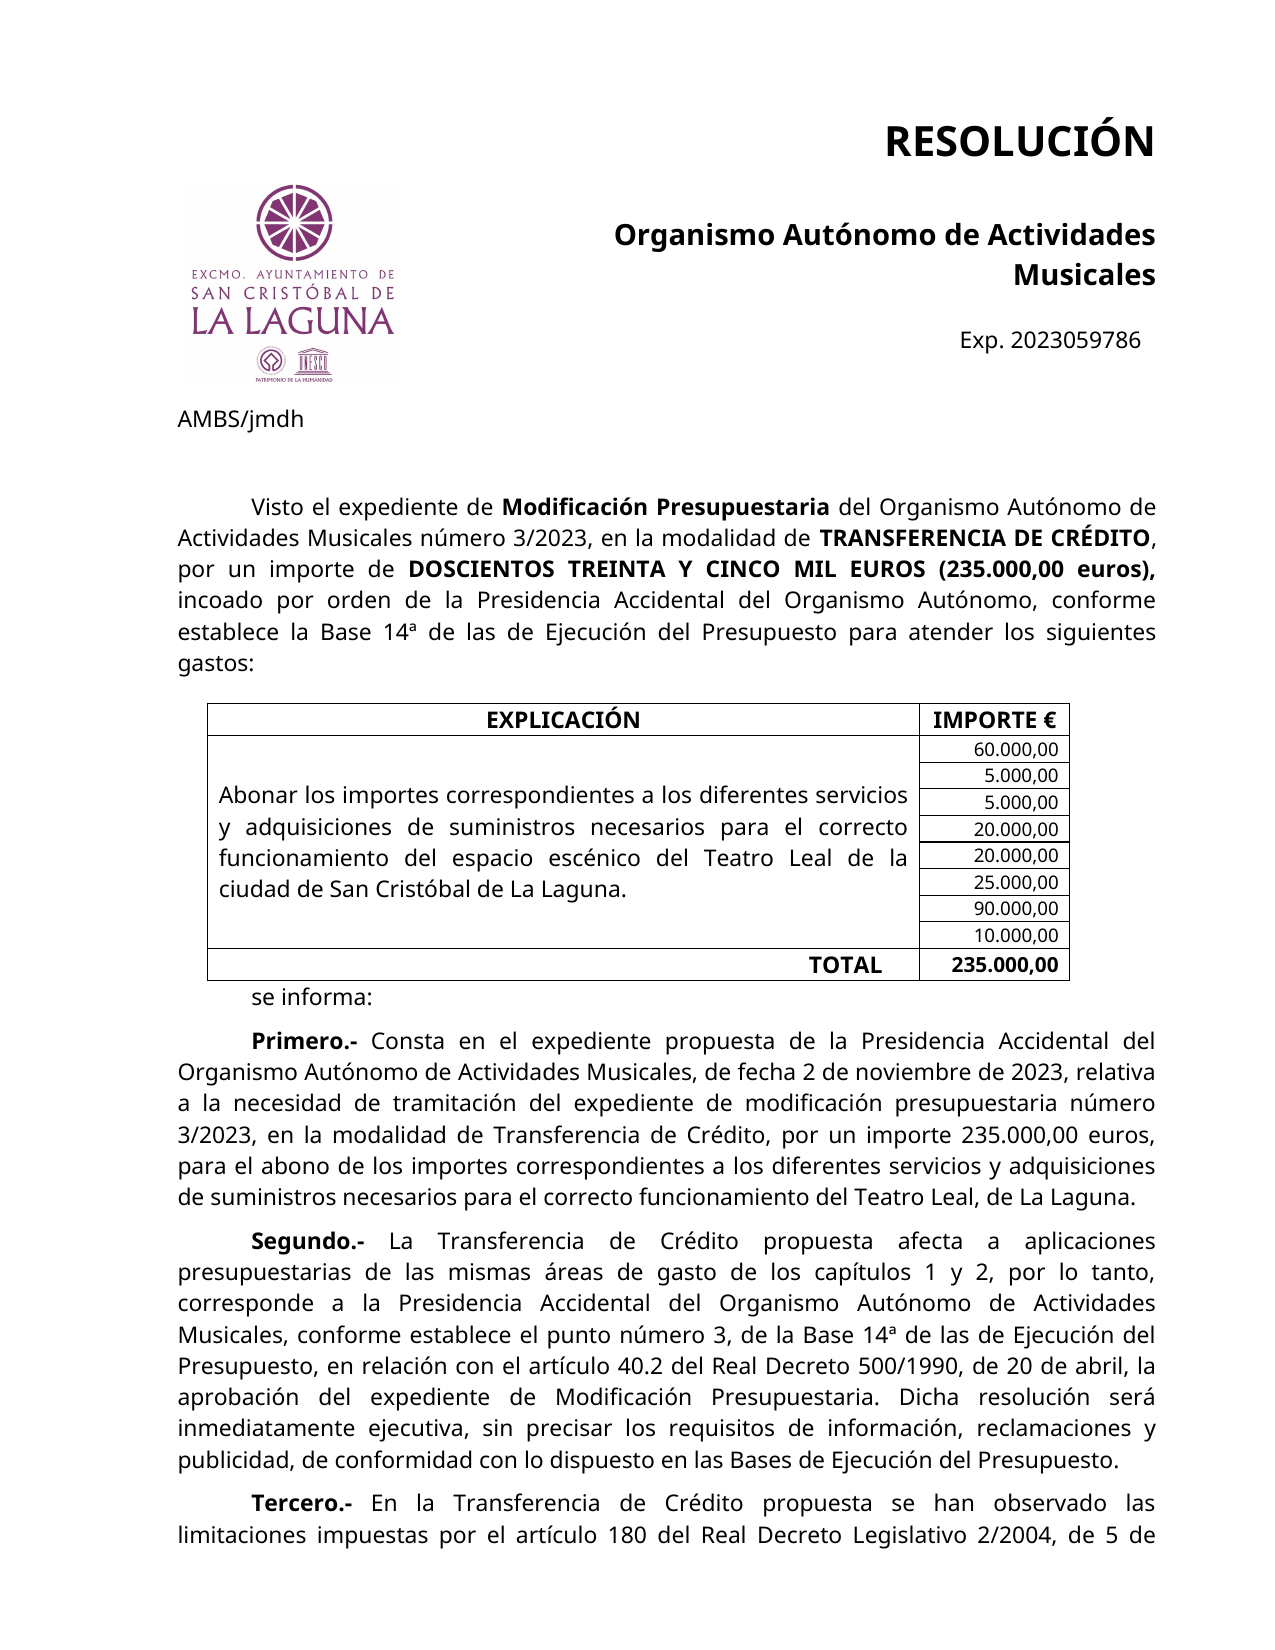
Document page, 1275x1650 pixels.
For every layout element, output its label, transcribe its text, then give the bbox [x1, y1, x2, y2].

text Primero.- Consta en el expediente propuesta de la Presidencia Accidental del Organismo Autónomo de Actividades Musicales, de fecha 2 de noviembre de 2023, relativa a la necesidad de tramitación del expediente de modificación presupuestaria número 3/2023, en la modalidad de Transferencia de Crédito, por un importe 235.000,00 euros, para el abono de los importes correspondientes a los diferentes servicios y adquisiciones de suministros necesarios para el correcto funcionamiento del Teatro Leal, de La Laguna. [177, 1025, 1157, 1212]
table_cell 235.000,00 [920, 949, 1069, 980]
table_cell 20.000,00 [920, 816, 1069, 841]
table_header EXPLICACIÓN [208, 704, 919, 735]
table_cell 90.000,00 [920, 896, 1069, 921]
text Segundo.- La Transferencia de Crédito propuesta afecta a aplicaciones presupuestarias de las mismas áreas de gasto de los capítulos 1 y 2, por lo tanto, corresponde a la Presidencia Accidental del Organismo Autónomo de Actividades Musicales, conforme establece el punto número 3, de la Base 14ª de las de Ejecución del Presupuesto, en relación con el artículo 40.2 del Real Decreto 500/1990, de 20 de abril, la aprobación del expediente de Modificación Presupuestaria. Dicha resolución será inmediatamente ejecutiva, sin precisar los requisitos de información, reclamaciones y publicidad, de conformidad con lo dispuesto en las Bases de Ejecución del Presupuesto. [177, 1225, 1157, 1475]
table_cell 5.000,00 [920, 763, 1069, 788]
text Visto el expediente de Modificación Presupuestaria del Organismo Autónomo de Actividades Musicales número 3/2023, en la modalidad de TRANSFERENCIA DE CRÉDITO, por un importe de DOSCIENTOS TREINTA Y CINCO MIL EUROS (235.000,00 euros), incoado por orden de la Presidencia Accidental del Organismo Autónomo, conforme establece la Base 14ª de las de Ejecución del Presupuesto para atender los siguientes gastos: [177, 490, 1157, 678]
table_cell TOTAL [208, 949, 919, 980]
table_cell 10.000,00 [920, 922, 1069, 948]
table_cell Abonar los importes correspondientes a los diferentes servicios y adquisiciones de suministros necesarios para el correcto funcionamiento del espacio escénico del Teatro Leal de la ciudad de San Cristóbal de La Laguna. [208, 736, 919, 948]
table_header IMPORTE € [920, 704, 1069, 735]
text Tercero.- En la Transferencia de Crédito propuesta se han observado las limitaciones impuestas por el artículo 180 del Real Decreto Legislativo 2/2004, de 5 de [177, 1487, 1157, 1550]
table_cell 60.000,00 [920, 736, 1069, 762]
table_cell 5.000,00 [920, 789, 1069, 815]
table_cell 20.000,00 [920, 843, 1069, 868]
text se informa: [177, 981, 1157, 1012]
table_cell 25.000,00 [920, 869, 1069, 894]
